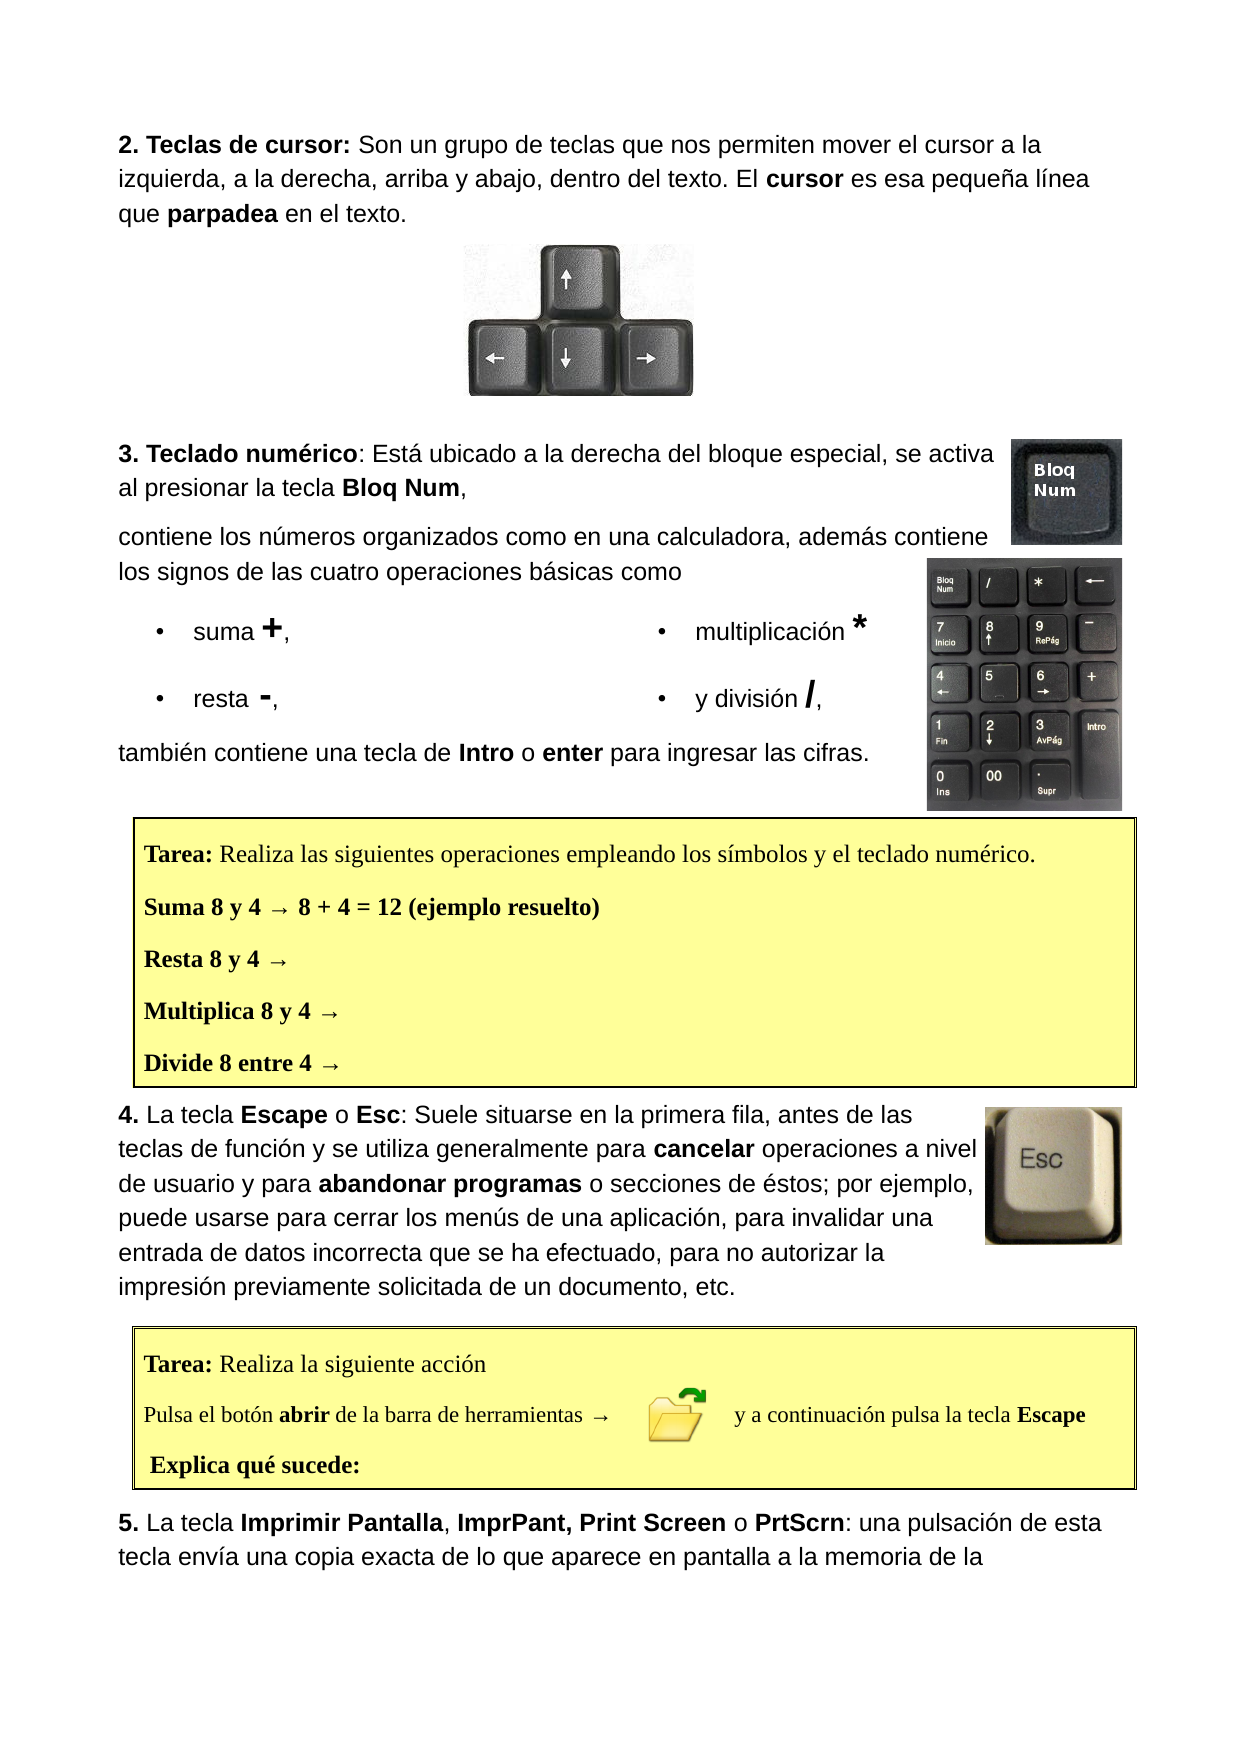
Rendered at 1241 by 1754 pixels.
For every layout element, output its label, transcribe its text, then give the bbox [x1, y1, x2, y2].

text 2. Teclas de cursor: Son un grupo de teclas que nos permiten mover el cursor a la izquierda, a la derecha, arriba y abajo, dentro del texto. El cursor es esa pequeña línea que parpadea en el texto. [118, 130, 1122, 228]
list resta -, [156, 672, 620, 715]
picture [985, 1107, 1123, 1245]
text 3. Teclado numérico: Está ubicado a la derecha del bloque especial, se activa al presionar la tecla Bloq Num, [118, 438, 1122, 502]
list y división /, [658, 672, 926, 715]
text Pulsa el botón abrir de la barra de herramientas → [143, 1401, 647, 1427]
text Tarea: Realiza las siguientes operaciones empleando los símbolos y el teclado numérico. [143, 839, 1125, 868]
picture [1011, 439, 1123, 545]
picture [647, 1385, 707, 1445]
picture [926, 558, 1123, 811]
text y a continuación pulsa la tecla Escape [707, 1401, 1125, 1427]
picture [463, 244, 694, 396]
list multiplicación * [658, 606, 926, 649]
text Resta 8 y 4 → [143, 944, 1125, 973]
text 4. La tecla Escape o Esc: Suele situarse en la primera fila, antes de las teclas de función y se utiliza generalmente para cancelar operaciones a nivel de usuario y para abandonar programas o secciones de éstos; por ejemplo, puede usarse para cerrar los menús de una aplicación, para invalidar una entrada de datos incorrecta que se ha efectuado, para no autorizar la impresión previamente solicitada de un documento, etc. [118, 885, 1122, 1301]
text también contiene una tecla de Intro o enter para ingresar las cifras. [118, 738, 926, 767]
text Explica qué sucede: [143, 1450, 1125, 1479]
text Tarea: Realiza la siguiente acción [143, 1349, 1125, 1377]
text Suma 8 y 4 → 8 + 4 = 12 (ejemplo resuelto) [143, 892, 1125, 921]
text 5. La tecla Imprimir Pantalla, ImprPant, Print Screen o PrtScrn: una pulsación de esta tecla envía una copia exacta de lo que aparece en pantalla a la memoria de la [118, 1321, 1122, 1571]
text Multiplica 8 y 4 → [143, 996, 1125, 1025]
text Divide 8 entre 4 → [143, 1048, 1125, 1077]
list suma +, [156, 606, 620, 649]
text contiene los números organizados como en una calculadora, además contiene los signos de las cuatro operaciones básicas como [118, 522, 1122, 585]
